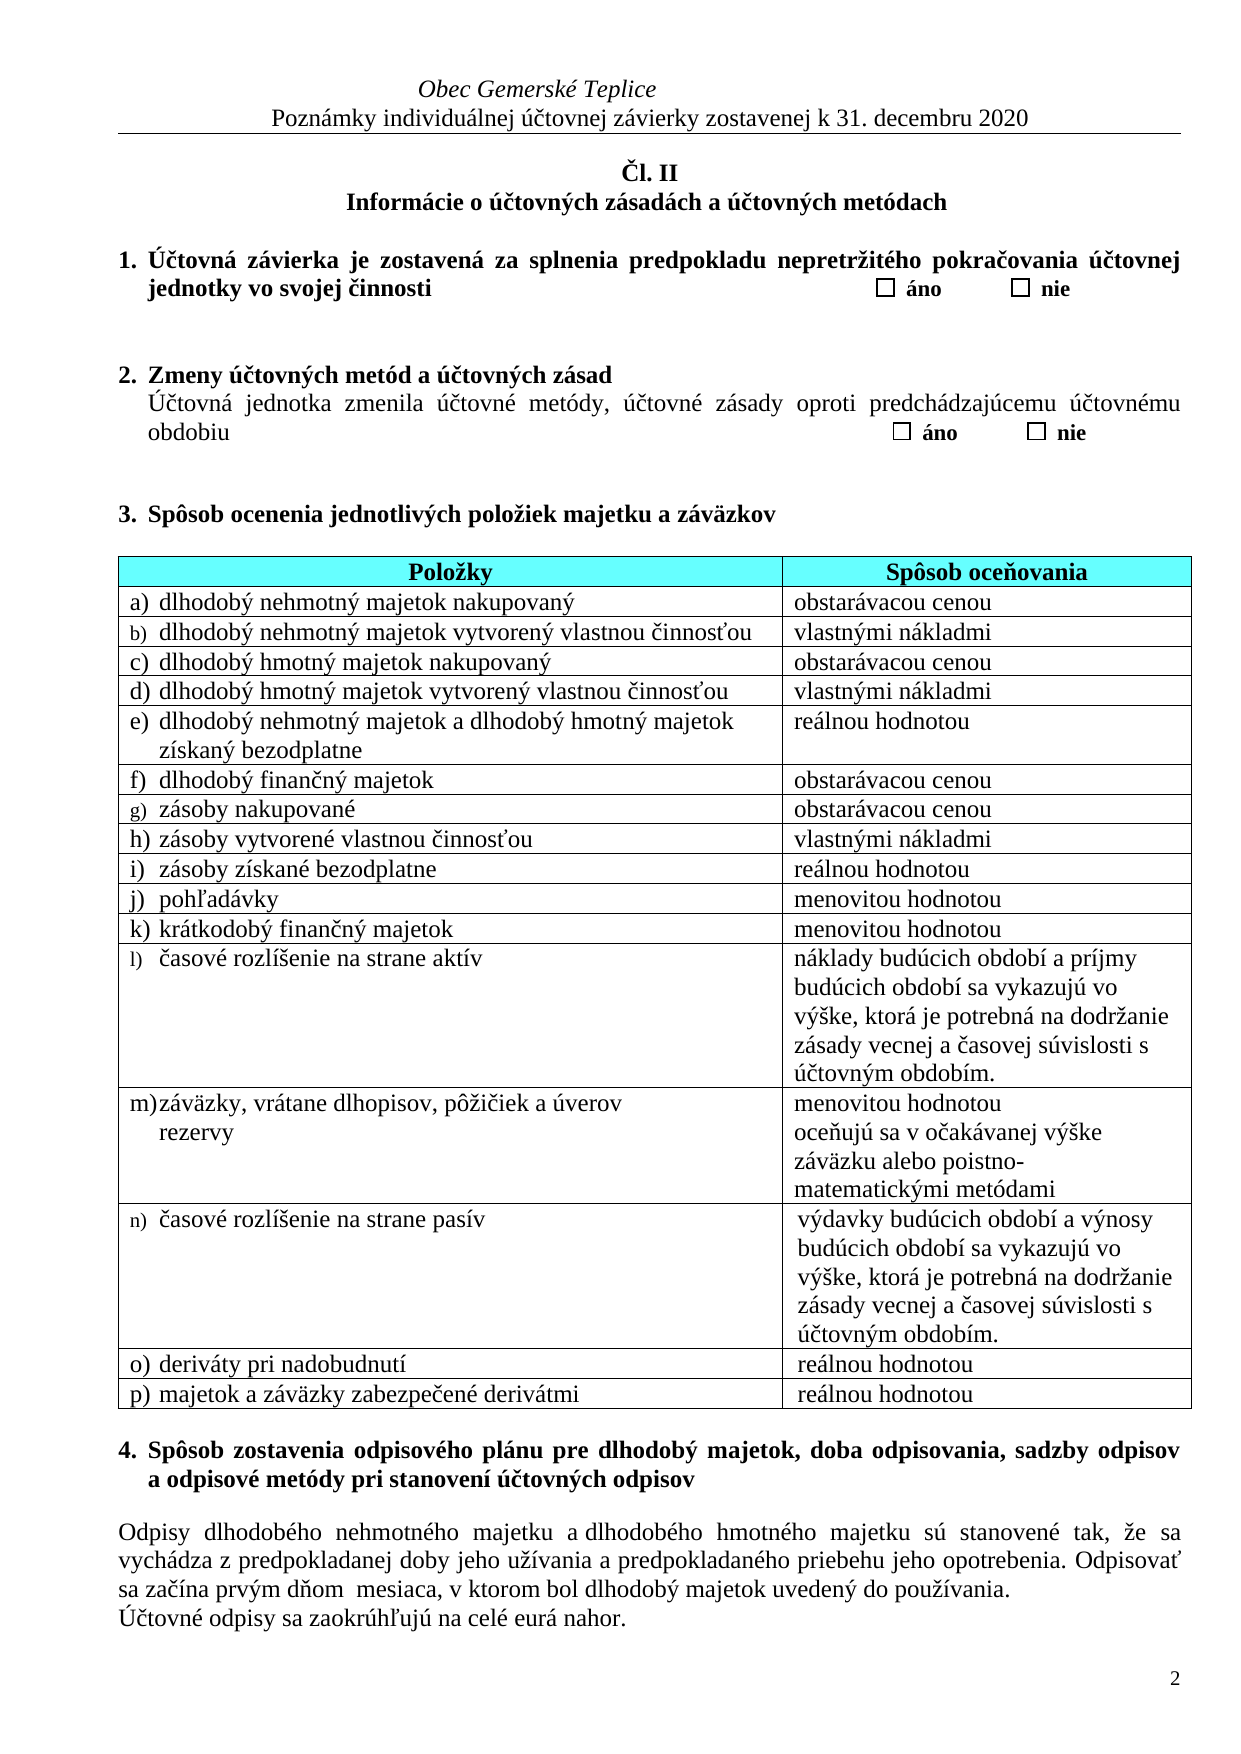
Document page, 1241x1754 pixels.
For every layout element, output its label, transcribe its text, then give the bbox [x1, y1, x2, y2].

table_header Spôsob oceňovania [783, 557, 1191, 586]
table_cell menovitou hodnotou [783, 884, 1191, 913]
table_cell dlhodobý nehmotný majetok vytvorený vlastnou činnosťou [119, 617, 782, 646]
list Spôsob zostavenia odpisového plánu pre dlhodobý majetok, doba odpisovania, sadzby odpisov a odpisové metódy pri stanovení účtovných odpisov [118, 1435, 1181, 1493]
table_cell náklady budúcich období a príjmy budúcich období sa vykazujú vo výške, ktorá je potrebná na dodržanie zásady vecnej a časovej súvislosti s účtovným obdobím. [783, 944, 1191, 1087]
table_cell záväzky, vrátane dlhopisov, pôžičiek a úverov rezervy [119, 1088, 782, 1203]
table_cell obstarávacou cenou [783, 765, 1191, 793]
table_cell obstarávacou cenou [783, 587, 1191, 616]
table_cell pohľadávky [119, 884, 782, 913]
table_cell dlhodobý hmotný majetok nakupovaný [119, 647, 782, 675]
table_cell reálnou hodnotou [783, 706, 1191, 764]
table_cell reálnou hodnotou [783, 1379, 1191, 1408]
table_cell menovitou hodnotou [783, 914, 1191, 942]
text Účtovné odpisy sa zaokrúhľujú na celé eurá nahor. [118, 1603, 1181, 1632]
table_cell deriváty pri nadobudnutí [119, 1349, 782, 1378]
table_cell majetok a záväzky zabezpečené derivátmi [119, 1379, 782, 1408]
table_cell obstarávacou cenou [783, 795, 1191, 823]
table_cell časové rozlíšenie na strane pasív [119, 1204, 782, 1348]
table_cell dlhodobý nehmotný majetok nakupovaný [119, 587, 782, 616]
text Čl. II [118, 158, 1181, 187]
table_cell zásoby získané bezodplatne [119, 854, 782, 883]
table_cell vlastnými nákladmi [783, 824, 1191, 853]
table_cell vlastnými nákladmi [783, 617, 1191, 646]
list Účtovná závierka je zostavená za splnenia predpokladu nepretržitého pokračovania účtovnej jednotky vo svojej činnosti áno nie [118, 245, 1181, 302]
table_cell reálnou hodnotou [783, 1349, 1191, 1378]
table_cell dlhodobý finančný majetok [119, 765, 782, 793]
table_cell vlastnými nákladmi [783, 676, 1191, 705]
text Odpisy dlhodobého nehmotného majetku a dlhodobého hmotného majetku sú stanovené tak, že sa vychádza z predpokladanej doby jeho užívania a predpokladaného priebehu jeho opotrebenia. Odpisovať sa začína prvým dňom mesiaca, v ktorom bol dlhodobý majetok uvedený do používania. [118, 1517, 1181, 1603]
table_cell dlhodobý nehmotný majetok a dlhodobý hmotný majetok získaný bezodplatne [119, 706, 782, 764]
list Zmeny účtovných metód a účtovných zásad [118, 360, 1181, 388]
table_cell obstarávacou cenou [783, 647, 1191, 675]
table_cell menovitou hodnotou oceňujú sa v očakávanej výške záväzku alebo poistno-matematickými metódami [783, 1088, 1191, 1203]
table_cell krátkodobý finančný majetok [119, 914, 782, 942]
table_header Položky [119, 557, 782, 586]
table_cell zásoby vytvorené vlastnou činnosťou [119, 824, 782, 853]
table_cell výdavky budúcich období a výnosy budúcich období sa vykazujú vo výške, ktorá je potrebná na dodržanie zásady vecnej a časovej súvislosti s účtovným obdobím. [783, 1204, 1191, 1348]
text Informácie o účtovných zásadách a účtovných metódach [118, 187, 1181, 216]
list Spôsob ocenenia jednotlivých položiek majetku a záväzkov [118, 499, 1181, 527]
text Účtovná jednotka zmenila účtovné metódy, účtovné zásady oproti predchádzajúcemu účtovnému obdobiu áno nie [148, 388, 1181, 446]
table_cell časové rozlíšenie na strane aktív [119, 944, 782, 1087]
table_cell reálnou hodnotou [783, 854, 1191, 883]
table_cell zásoby nakupované [119, 795, 782, 823]
table_cell dlhodobý hmotný majetok vytvorený vlastnou činnosťou [119, 676, 782, 705]
